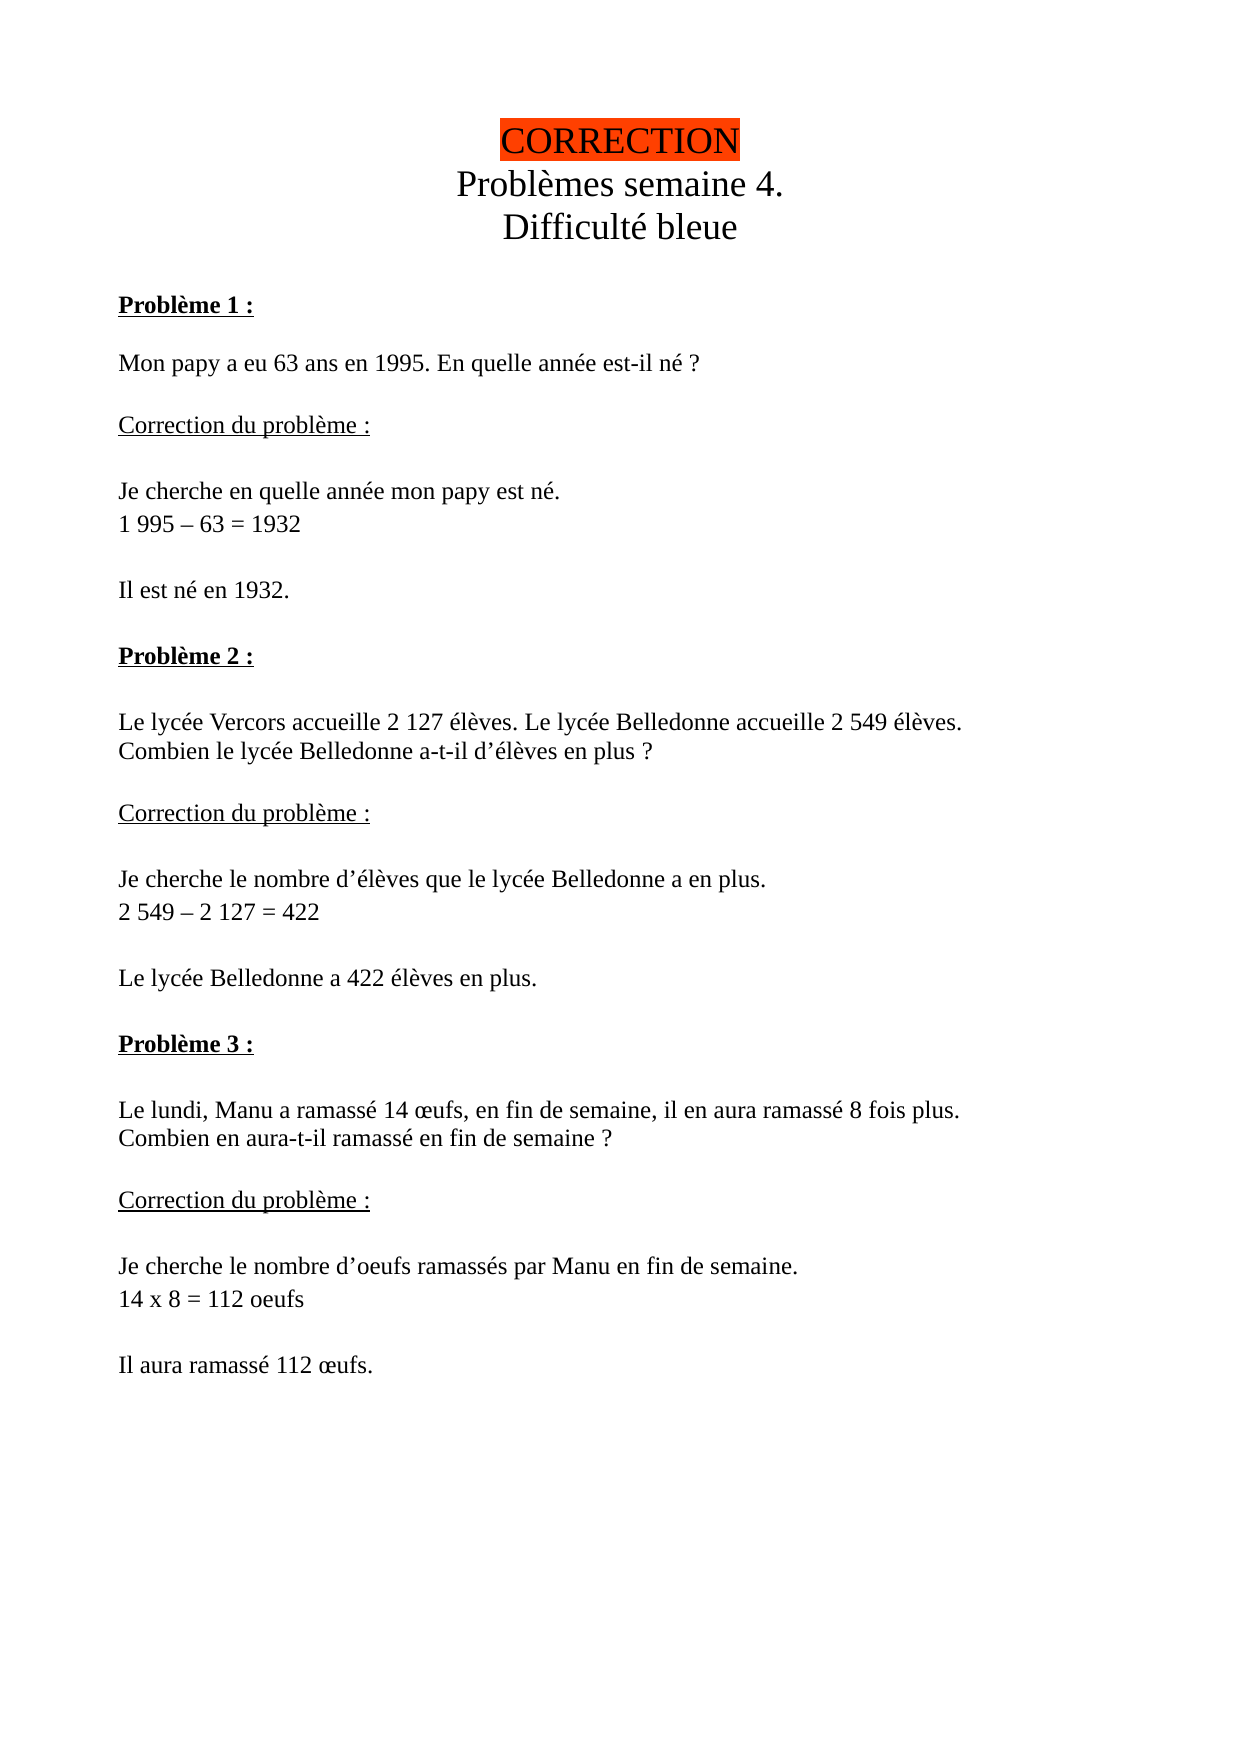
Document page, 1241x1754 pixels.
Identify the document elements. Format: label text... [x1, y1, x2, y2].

text Problème 1 : [118, 291, 1122, 319]
text Mon papy a eu 63 ans en 1995. En quelle année est-il né ? [118, 348, 1122, 377]
subtitle Combien en aura-t-il ramassé en fin de semaine ? [118, 1123, 1122, 1152]
text CORRECTION [118, 118, 1122, 161]
text Problèmes semaine 4. [118, 161, 1122, 204]
text Problème 2 : [118, 641, 1122, 670]
text Je cherche le nombre d’élèves que le lycée Belledonne a en plus. [118, 864, 1122, 892]
text Je cherche en quelle année mon papy est né. [118, 476, 1122, 505]
text Il est né en 1932. [118, 575, 1122, 604]
text 14 x 8 = 112 oeufs [118, 1284, 1122, 1313]
text Difficulté bleue [118, 204, 1122, 247]
text Correction du problème : [118, 798, 1122, 826]
text Je cherche le nombre d’oeufs ramassés par Manu en fin de semaine. [118, 1251, 1122, 1280]
text Il aura ramassé 112 œufs. [118, 1350, 1122, 1379]
text Correction du problème : [118, 410, 1122, 439]
text Le lycée Vercors accueille 2 127 élèves. Le lycée Belledonne accueille 2 549 élèves. [118, 707, 1122, 736]
text 2 549 – 2 127 = 422 [118, 897, 1122, 925]
text 1 995 – 63 = 1932 [118, 509, 1122, 538]
text Correction du problème : [118, 1185, 1122, 1214]
text Combien le lycée Belledonne a-t-il d’élèves en plus ? [118, 736, 1122, 764]
subtitle Le lundi, Manu a ramassé 14 œufs, en fin de semaine, il en aura ramassé 8 fois plus. [118, 1095, 1122, 1123]
text Le lycée Belledonne a 422 élèves en plus. [118, 963, 1122, 991]
text Problème 3 : [118, 1029, 1122, 1057]
